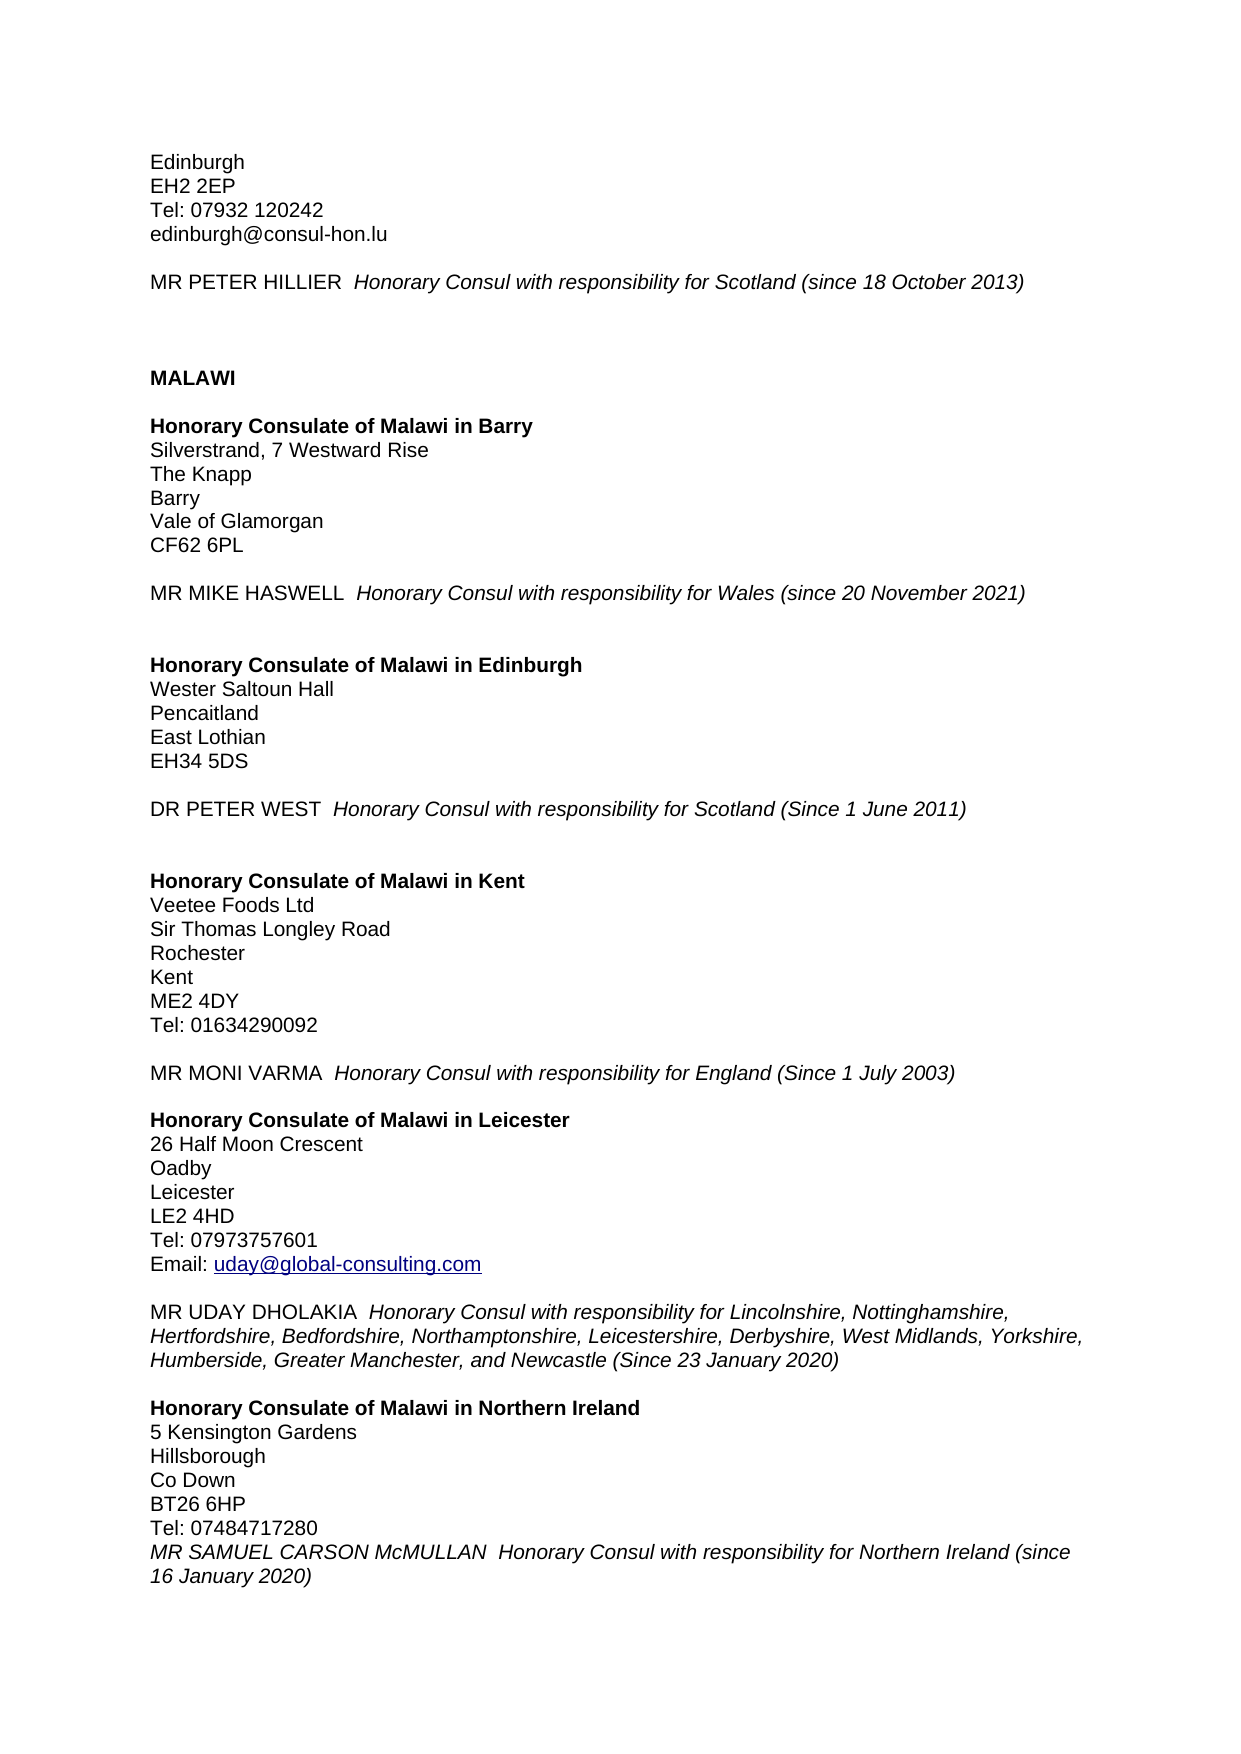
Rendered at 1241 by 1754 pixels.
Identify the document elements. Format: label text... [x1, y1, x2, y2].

text 5 Kensington Gardens [150, 1420, 1090, 1444]
text Tel: 07973757601 [150, 1228, 1090, 1252]
text BT26 6HP [150, 1492, 1090, 1516]
text LE2 4HD [150, 1204, 1090, 1228]
text Tel: 07484717280 [150, 1516, 1090, 1539]
text Tel: 07932 120242 [150, 198, 1090, 222]
text Wester Saltoun Hall [150, 677, 1090, 701]
text MALAWI [150, 366, 1090, 389]
text EH2 2EP [150, 174, 1090, 198]
text Edinburgh [150, 150, 1090, 174]
text Pencaitland [150, 701, 1090, 725]
text The Knapp [150, 461, 1090, 485]
text Oadby [150, 1156, 1090, 1180]
text Sir Thomas Longley Road [150, 917, 1090, 941]
text edinburgh@consul-hon.lu [150, 222, 1090, 246]
text Vale of Glamorgan [150, 509, 1090, 533]
text MR MIKE HASWELL Honorary Consul with responsibility for Wales (since 20 November 2021) [150, 581, 1090, 605]
text CF62 6PL [150, 533, 1090, 557]
text Honorary Consulate of Malawi in Barry [150, 413, 1090, 437]
text Tel: 01634290092 [150, 1012, 1090, 1036]
text Hillsborough [150, 1444, 1090, 1468]
text Silverstrand, 7 Westward Rise [150, 437, 1090, 461]
text Honorary Consulate of Malawi in Leicester [150, 1108, 1090, 1132]
text East Lothian [150, 725, 1090, 749]
text Honorary Consulate of Malawi in Northern Ireland [150, 1396, 1090, 1420]
text Honorary Consulate of Malawi in Edinburgh [150, 653, 1090, 677]
text MR SAMUEL CARSON McMULLAN Honorary Consul with responsibility for Northern Ireland (since 16 January 2020) [150, 1539, 1090, 1587]
text EH34 5DS [150, 749, 1090, 773]
text MR PETER HILLIER Honorary Consul with responsibility for Scotland (since 18 October 2013) [150, 270, 1090, 294]
text MR UDAY DHOLAKIA Honorary Consul with responsibility for Lincolnshire, Nottinghamshire, Hertfordshire, Bedfordshire, Northamptonshire, Leicestershire, Derbyshire, West Midlands, Yorkshire, Humberside, Greater Manchester, and Newcastle (Since 23 January 2020) [150, 1300, 1090, 1372]
text Honorary Consulate of Malawi in Kent [150, 869, 1090, 893]
text MR MONI VARMA Honorary Consul with responsibility for England (Since 1 July 2003) [150, 1060, 1090, 1084]
text ME2 4DY [150, 988, 1090, 1012]
text Veetee Foods Ltd [150, 893, 1090, 917]
text DR PETER WEST Honorary Consul with responsibility for Scotland (Since 1 June 2011) [150, 797, 1090, 821]
text Leicester [150, 1180, 1090, 1204]
text Kent [150, 964, 1090, 988]
text Rochester [150, 941, 1090, 964]
text 26 Half Moon Crescent [150, 1132, 1090, 1156]
text Co Down [150, 1468, 1090, 1492]
text Barry [150, 485, 1090, 509]
text Email: uday@global-consulting.com [150, 1252, 1090, 1276]
